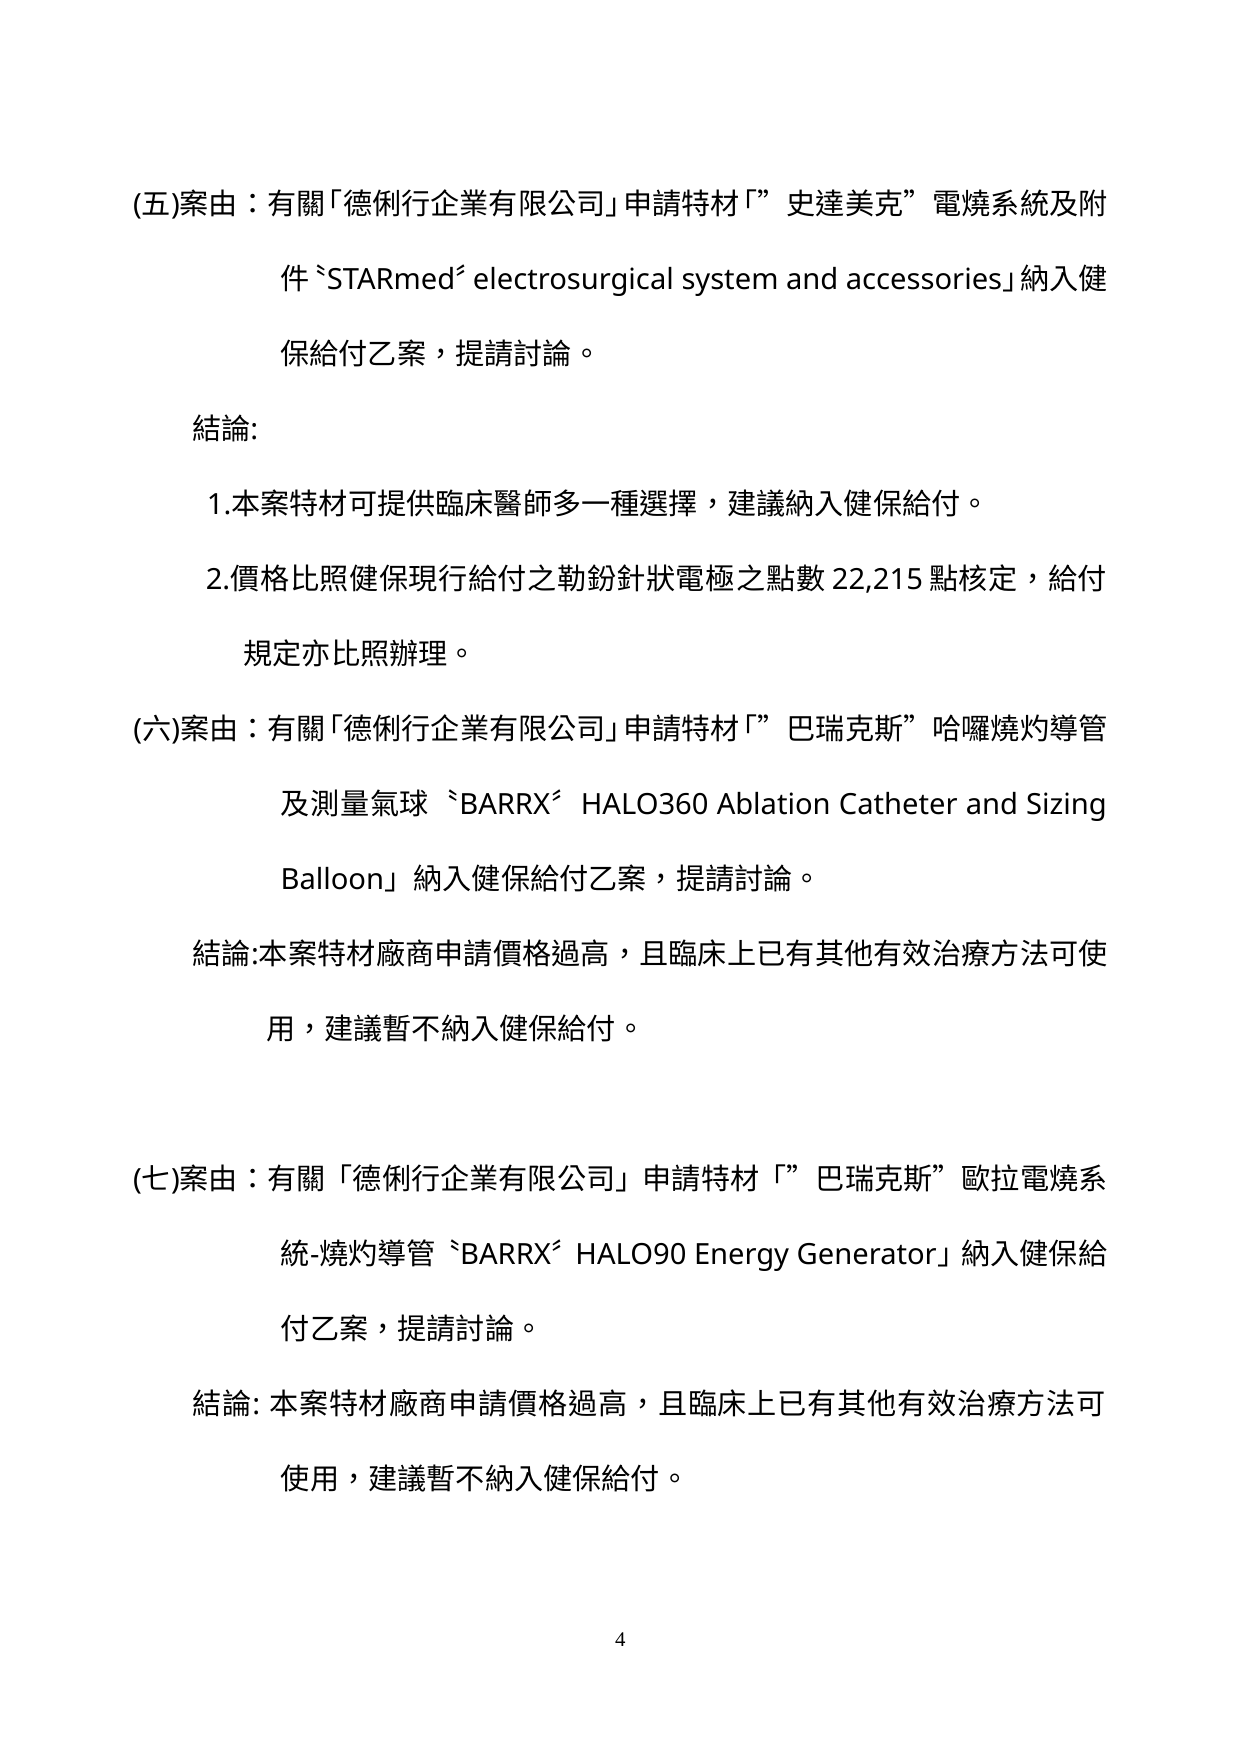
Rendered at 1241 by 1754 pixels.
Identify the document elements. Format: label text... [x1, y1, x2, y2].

text 1.本案特材可提供臨床醫師多一種選擇，建議納入健保給付。 [207, 464, 1107, 539]
text (七)案由：有關「德俐行企業有限公司」申請特材「”巴瑞克斯”歐拉電燒系統-燒灼導管〝BARRX〞HALO90 Energy Generator」納入健保給付乙案，提請討論。 [133, 1139, 1107, 1364]
text 結論: [192, 389, 1107, 464]
text (五)案由：有關「德俐行企業有限公司」申請特材「”史達美克”電燒系統及附件〝STARmed〞electrosurgical system and accessories」納入健保給付乙案，提請討論。 [133, 164, 1107, 389]
text 2.價格比照健保現行給付之勒鈖針狀電極之點數22,215點核定，給付規定亦比照辦理。 [206, 539, 1107, 689]
text 結論:本案特材廠商申請價格過高，且臨床上已有其他有效治療方法可使用，建議暫不納入健保給付。 [192, 914, 1107, 1064]
text (六)案由：有關「德俐行企業有限公司」申請特材「”巴瑞克斯”哈囉燒灼導管及測量氣球〝BARRX〞HALO360 Ablation Catheter and Sizing Balloon」納入健保給付乙案，提請討論。 [133, 689, 1107, 914]
text 結論: 本案特材廠商申請價格過高，且臨床上已有其他有效治療方法可使用，建議暫不納入健保給付。 [192, 1364, 1107, 1514]
